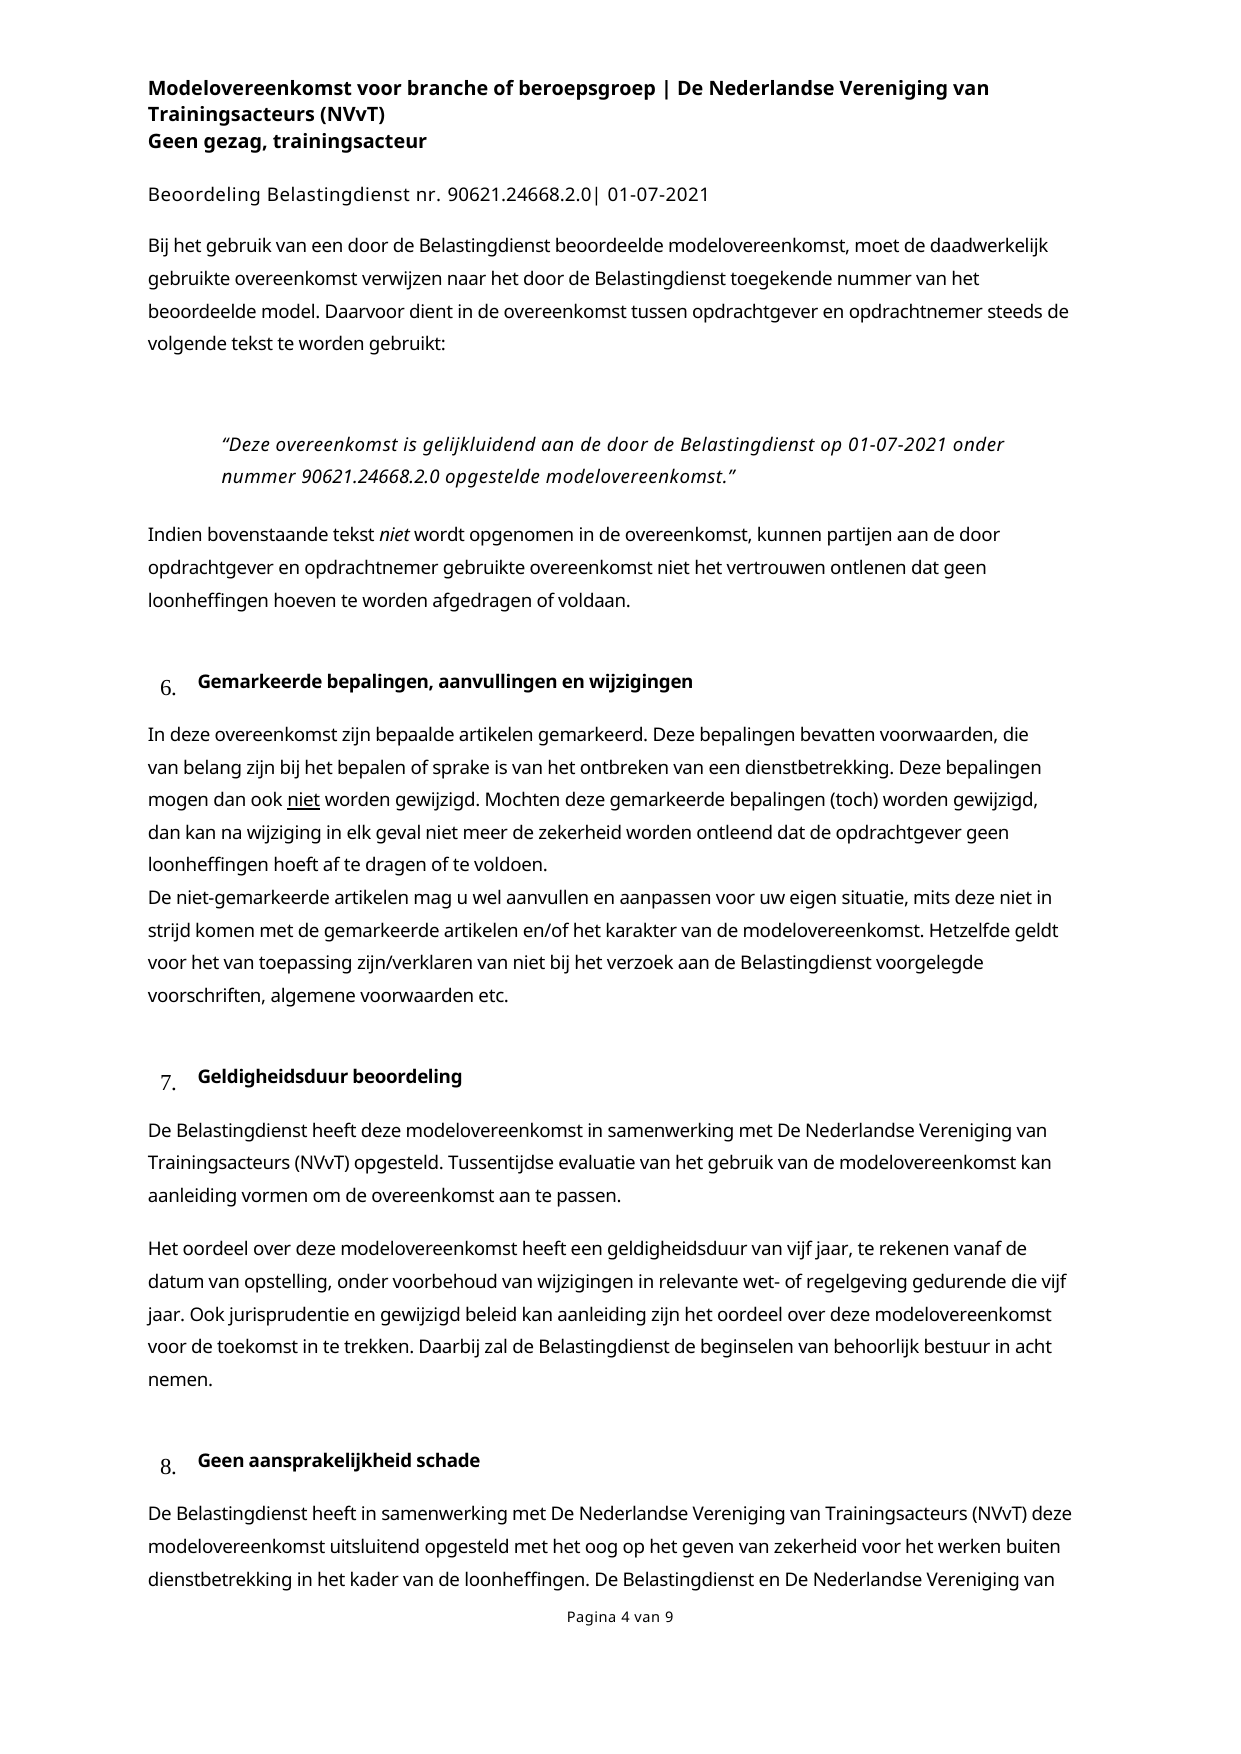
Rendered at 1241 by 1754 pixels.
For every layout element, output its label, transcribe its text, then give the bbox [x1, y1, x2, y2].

text De niet-gemarkeerde artikelen mag u wel aanvullen en aanpassen voor uw eigen situatie, mits deze niet in strijd komen met de gemarkeerde artikelen en/of het karakter van de modelovereenkomst. Hetzelfde geldt voor het van toepassing zijn/verklaren van niet bij het verzoek aan de Belastingdienst voorgelegde voorschriften, algemene voorwaarden etc. [148, 884, 1066, 1015]
text De Belastingdienst heeft deze modelovereenkomst in samenwerking met De Nederlandse Vereniging van Trainingsacteurs (NVvT) opgesteld. Tussentijdse evaluatie van het gebruik van de modelovereenkomst kan aanleiding vormen om de overeenkomst aan te passen. [148, 1117, 1082, 1215]
text Het oordeel over deze modelovereenkomst heeft een geldigheidsduur van vijf jaar, te rekenen vanaf de datum van opstelling, onder voorbehoud van wijzigingen in relevante wet- of regelgeving gedurende die vijf jaar. Ook jurisprudentie en gewijzigd beleid kan aanleiding zijn het oordeel over deze modelovereenkomst voor de toekomst in te trekken. Daarbij zal de Belastingdienst de beginselen van behoorlijk bestuur in acht nemen. [148, 1236, 1076, 1399]
text Indien bovenstaande tekst niet wordt opgenomen in de overeenkomst, kunnen partijen aan de door opdrachtgever en opdrachtnemer gebruikte overeenkomst niet het vertrouwen ontlenen dat geen loonheffingen hoeven te worden afgedragen of voldaan. [148, 522, 1093, 619]
text In deze overeenkomst zijn bepaalde artikelen gemarkeerd. Deze bepalingen bevatten voorwaarden, die van belang zijn bij het bepalen of sprake is van het ontbreken van een dienstbetrekking. Deze bepalingen mogen dan ook niet worden gewijzigd. Mochten deze gemarkeerde bepalingen (toch) worden gewijzigd, dan kan na wijziging in elk geval niet meer de zekerheid worden ontleend dat de opdrachtgever geen loonheffingen hoeft af te dragen of te voldoen. [148, 721, 1043, 884]
list Geldigheidsduur beoordeling [160, 1063, 1093, 1096]
list Gemarkeerde bepalingen, aanvullingen en wijzigingen [160, 668, 1093, 701]
text Bij het gebruik van een door de Belastingdienst beoordeelde modelovereenkomst, moet de daadwerkelijk gebruikte overeenkomst verwijzen naar het door de Belastingdienst toegekende nummer van het beoordeelde model. Daarvoor dient in de overeenkomst tussen opdrachtgever en opdrachtnemer steeds de volgende tekst te worden gebruikt: [148, 233, 1093, 363]
text De Belastingdienst heeft in samenwerking met De Nederlandse Vereniging van Trainingsacteurs (NVvT) deze modelovereenkomst uitsluitend opgesteld met het oog op het geven van zekerheid voor het werken buiten dienstbetrekking in het kader van de loonheffingen. De Belastingdienst en De Nederlandse Vereniging van [148, 1501, 1082, 1598]
text “Deze overeenkomst is gelijkluidend aan de door de Belastingdienst op 01-07-2021 onder nummer 90621.24668.2.0 opgestelde modelovereenkomst.” [221, 431, 1044, 496]
list Geen aansprakelijkheid schade [160, 1447, 1093, 1480]
